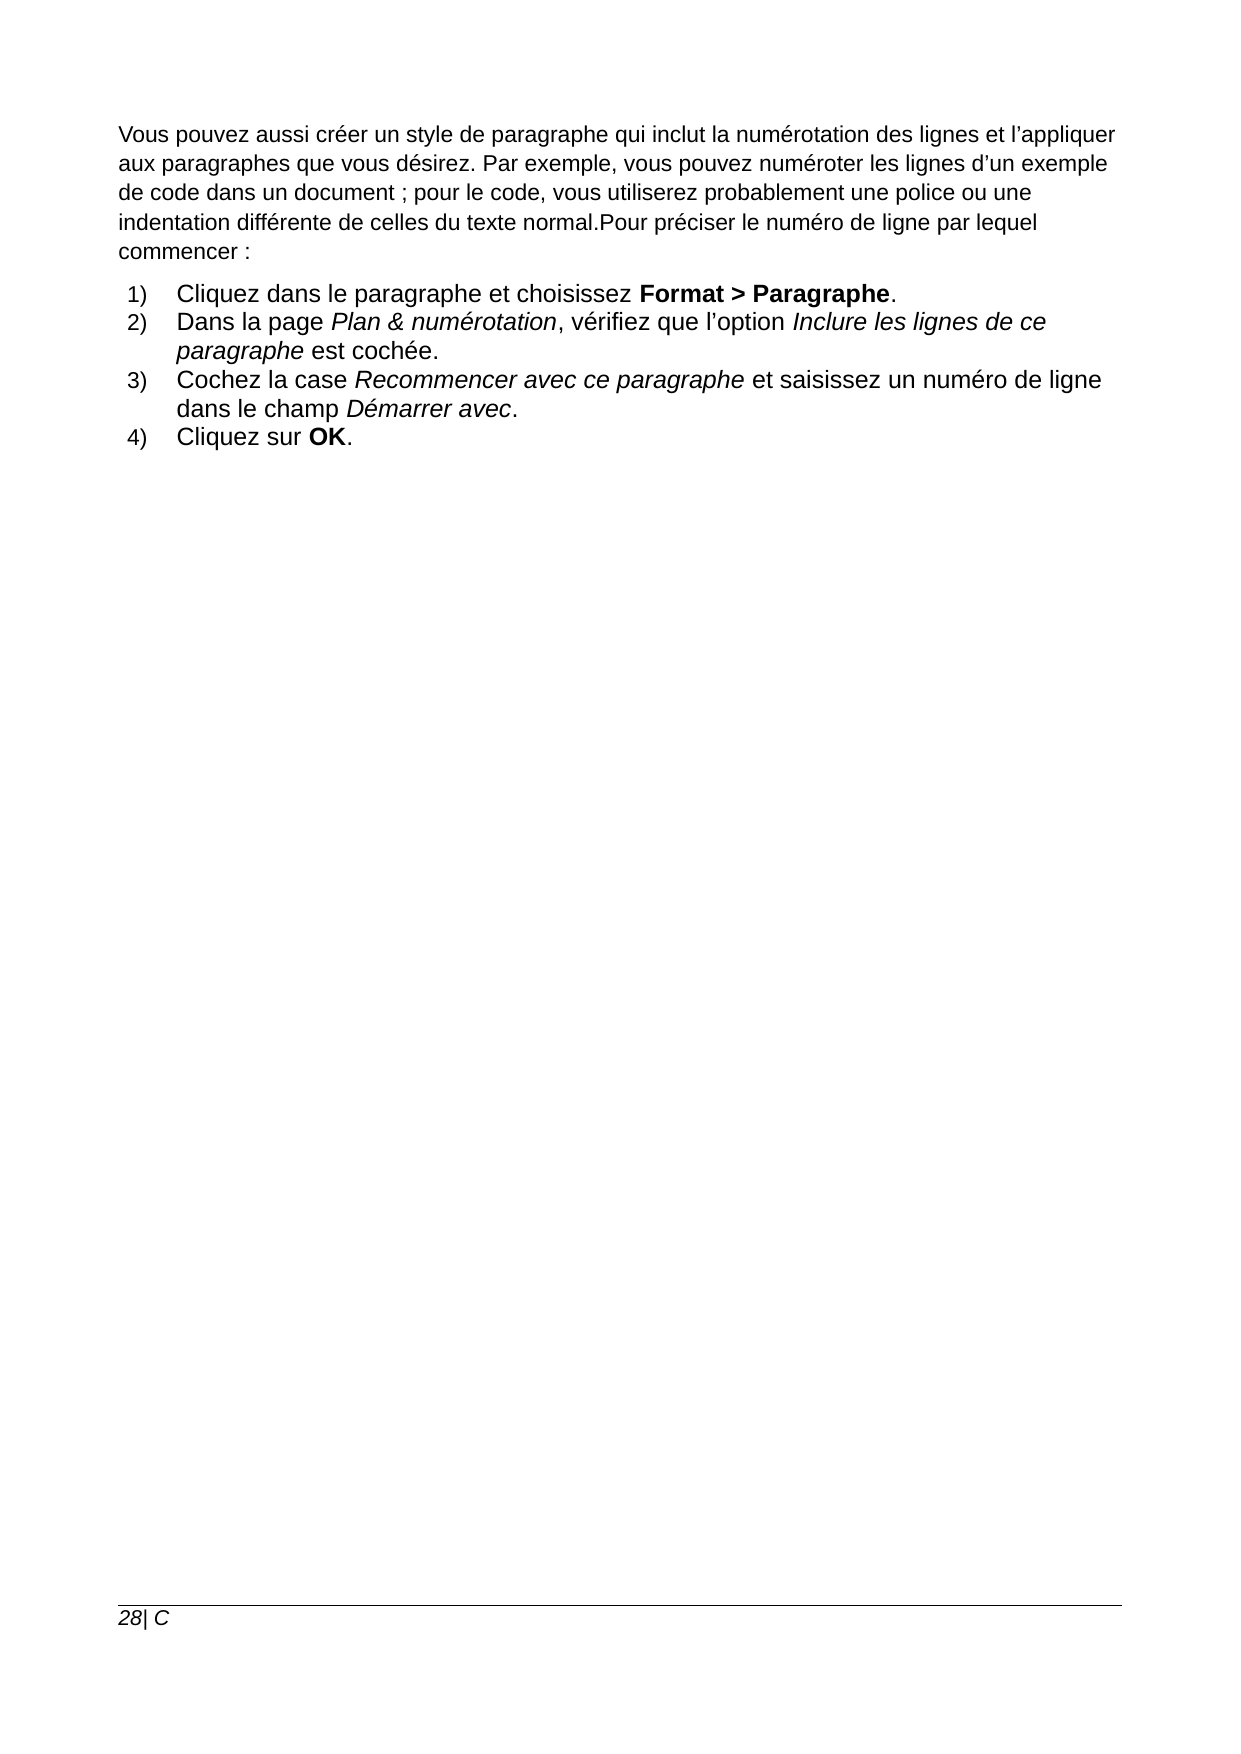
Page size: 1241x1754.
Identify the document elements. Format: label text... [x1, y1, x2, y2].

list Cliquez dans le paragraphe et choisissez Format > Paragraphe. [147, 278, 1122, 307]
list Cochez la case Recommencer avec ce paragraphe et saisissez un numéro de ligne dans le champ Démarrer avec. [147, 365, 1122, 422]
list Dans la page Plan & numérotation, vérifiez que l’option Inclure les lignes de ce paragraphe est cochée. [147, 307, 1122, 365]
text Vous pouvez aussi créer un style de paragraphe qui inclut la numérotation des lignes et l’appliquer aux paragraphes que vous désirez. Par exemple, vous pouvez numéroter les lignes d’un exemple de code dans un document ; pour le code, vous utiliserez probablement une police ou une indentation différente de celles du texte normal.Pour préciser le numéro de ligne par lequel commencer : [118, 118, 1122, 264]
list Cliquez sur OK. [147, 422, 1122, 451]
